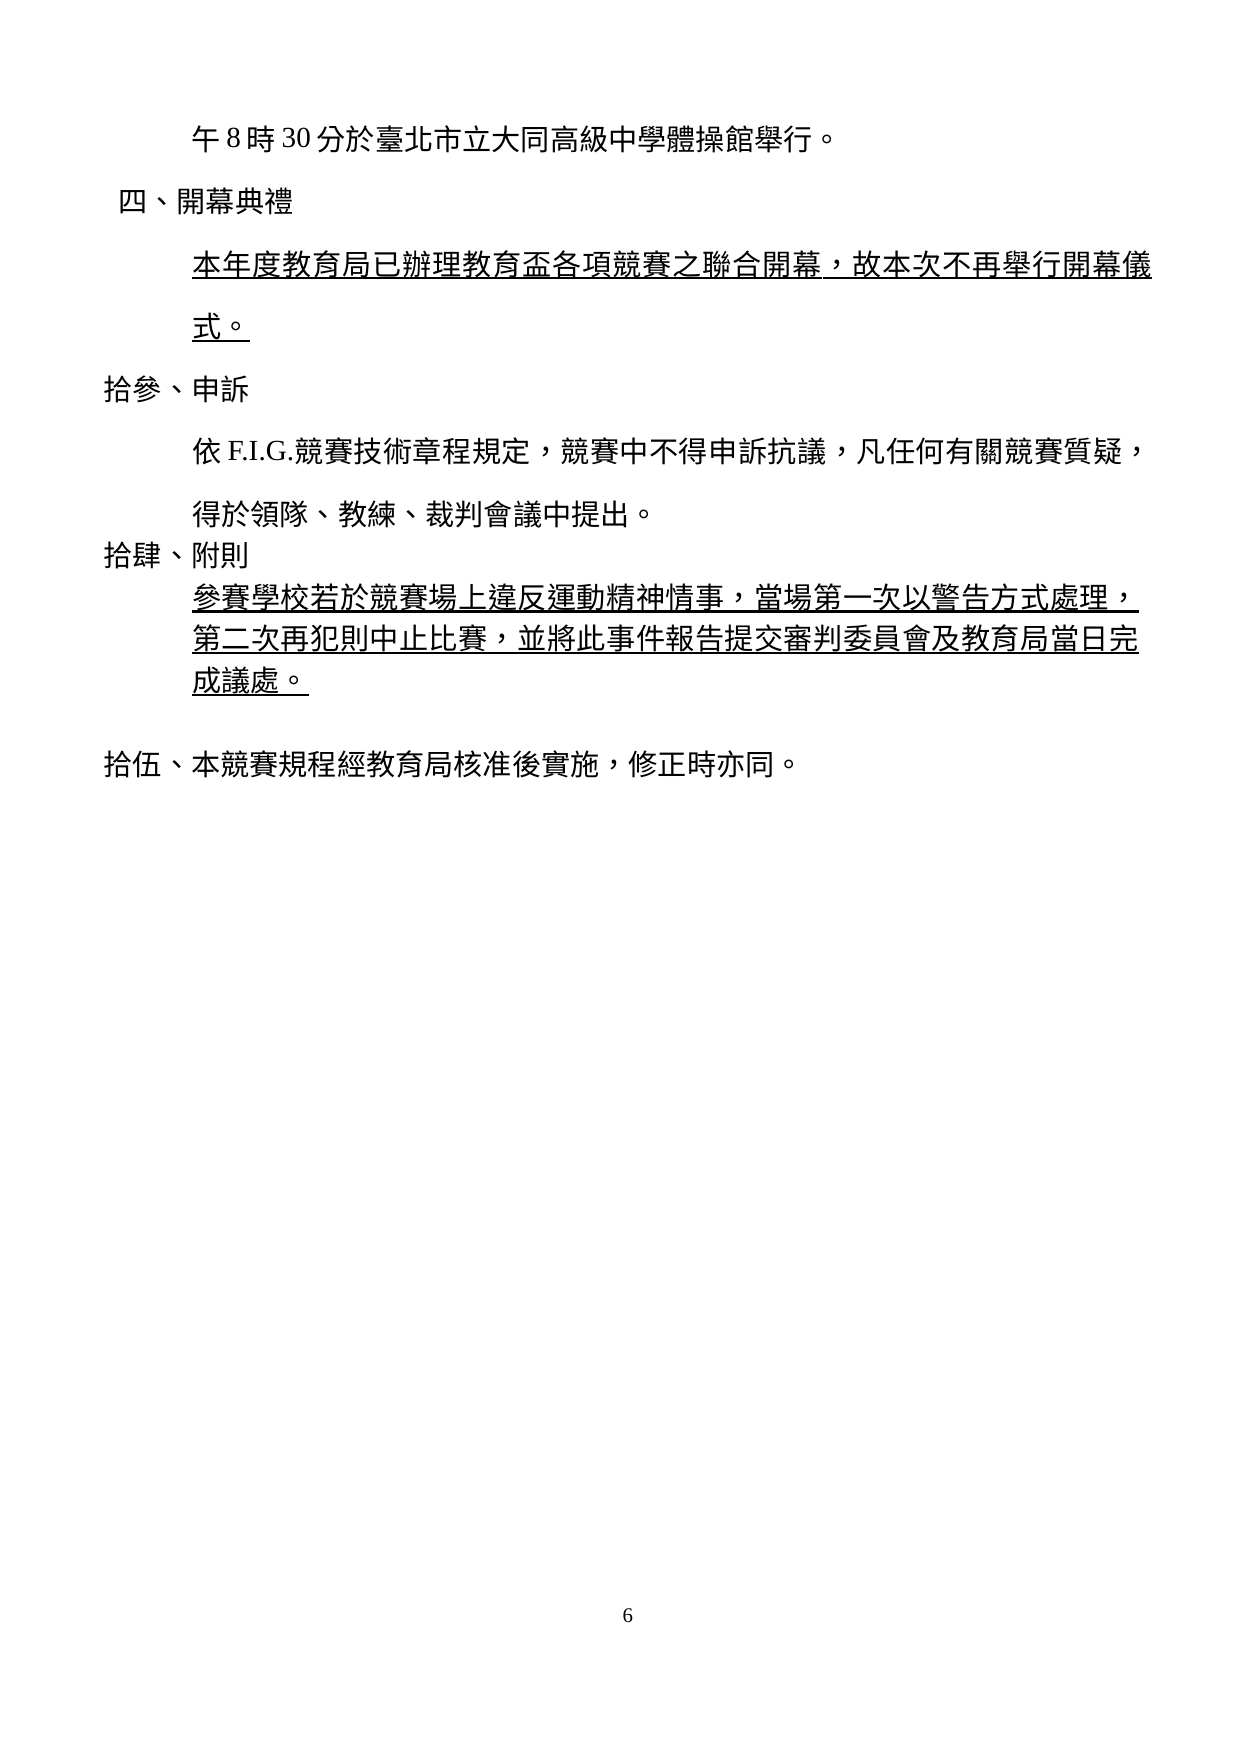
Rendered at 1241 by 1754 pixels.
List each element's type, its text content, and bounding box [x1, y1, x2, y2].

text 本年度教育局已辦理教育盃各項競賽之聯合開幕，故本次不再舉行開幕儀 [192, 221, 1152, 277]
text 拾伍、本競賽規程經教育局核准後實施，修正時亦同。 [103, 721, 1152, 783]
text 式。 [192, 278, 1152, 346]
text 參賽學校若於競賽場上違反運動精神情事，當場第一次以警告方式處理，第二次再犯則中止比賽，並將此事件報告提交審判委員會及教育局當日完成議處。 [192, 575, 1141, 700]
text 拾肆、附則 [103, 533, 1141, 575]
text 依F.I.G.競賽技術章程規定，競賽中不得申訴抗議，凡任何有關競賽質疑，得於領隊、教練、裁判會議中提出。 [192, 408, 1152, 533]
text 拾參、申訴 [103, 346, 1152, 408]
text 午8時30分於臺北市立大同高級中學體操館舉行。 [191, 96, 1152, 158]
text 四、開幕典禮 [103, 158, 1152, 221]
